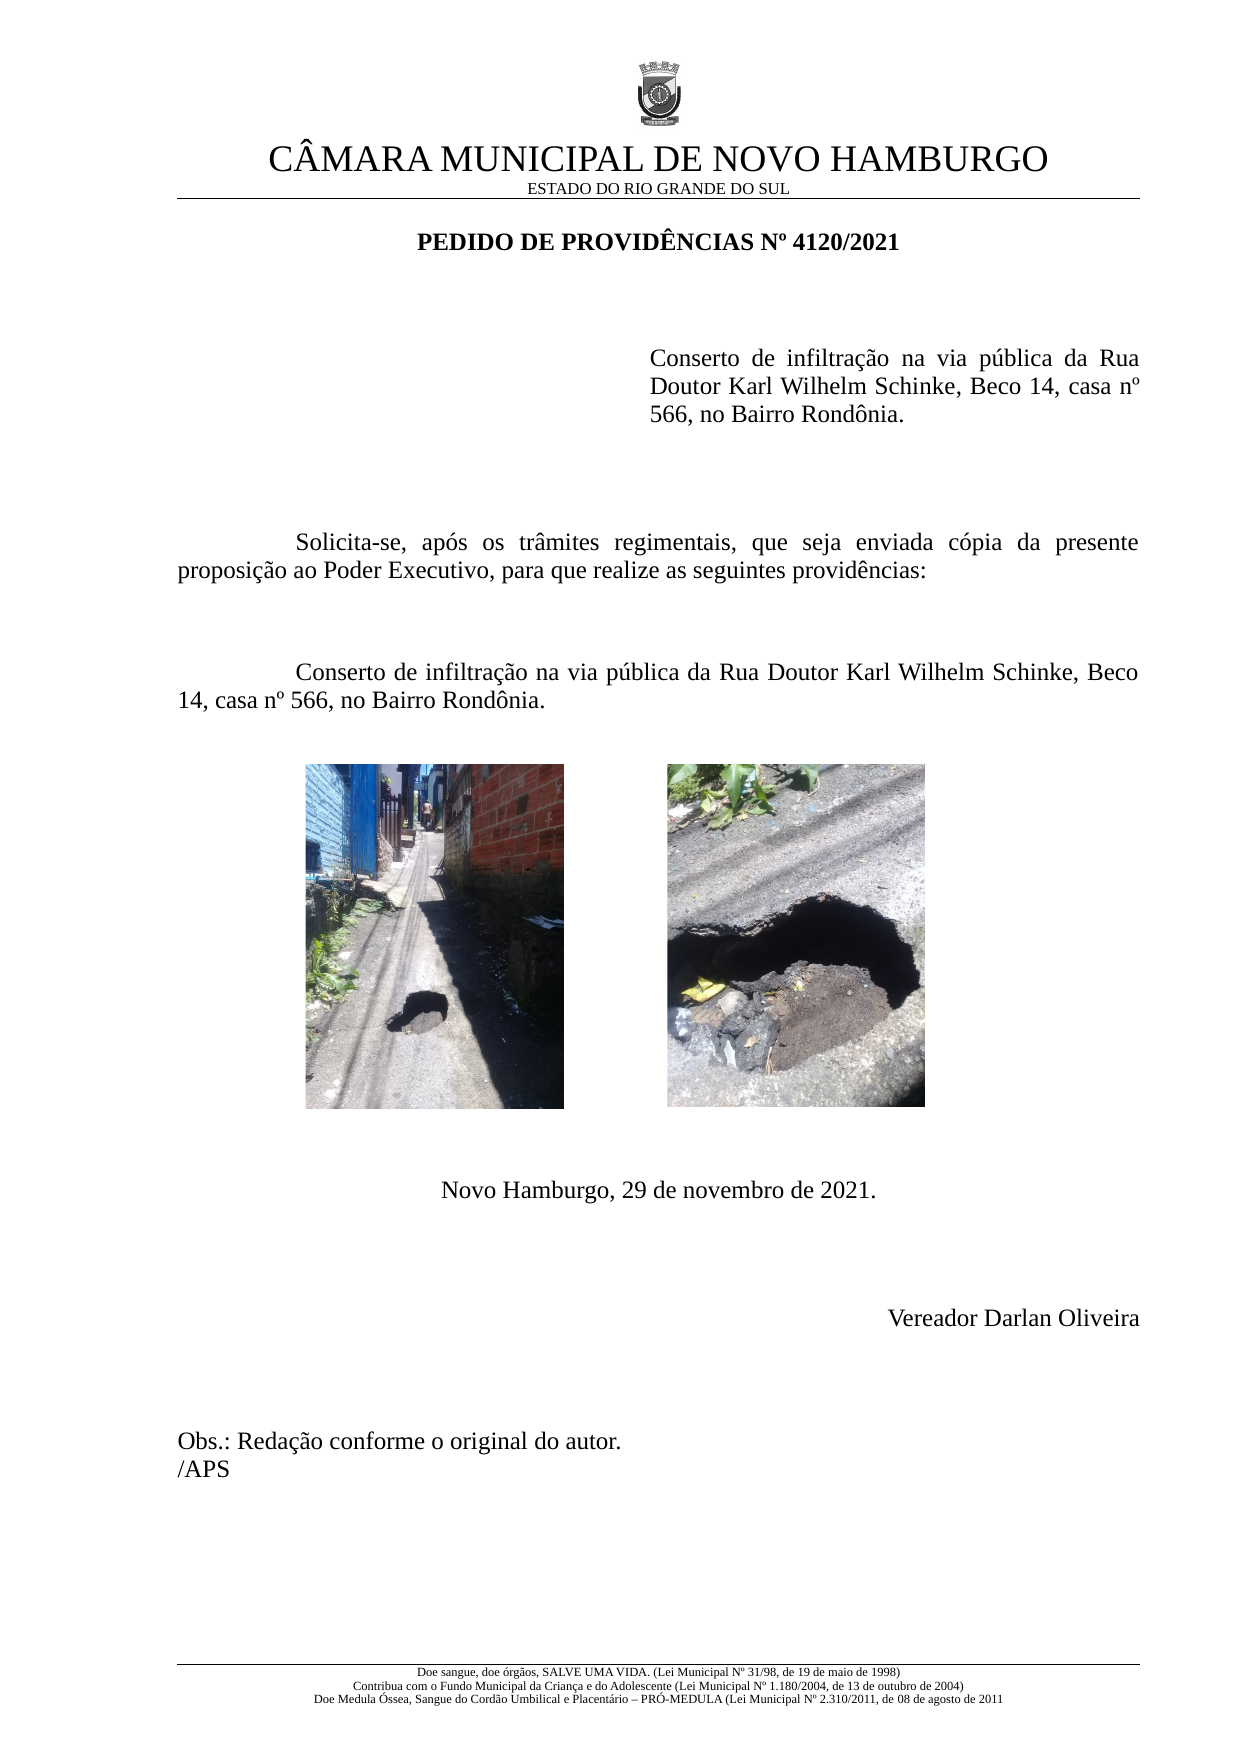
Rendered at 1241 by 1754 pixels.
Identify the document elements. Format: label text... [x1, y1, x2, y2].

text Obs.: Redação conforme o original do autor. [177, 1427, 1140, 1455]
text Novo Hamburgo, 29 de novembro de 2021. [177, 1176, 1140, 1204]
picture [305, 764, 564, 1109]
text Vereador Darlan Oliveira [177, 1304, 1140, 1332]
text Conserto de infiltração na via pública da Rua Doutor Karl Wilhelm Schinke, Beco 14, casa nº 566, no Bairro Rondônia. [649, 344, 1140, 428]
picture [667, 764, 925, 1107]
text Solicita-se, após os trâmites regimentais, que seja enviada cópia da presente proposição ao Poder Executivo, para que realize as seguintes providências: [177, 528, 1140, 583]
text PEDIDO DE PROVIDÊNCIAS Nº 4120/2021 [177, 228, 1140, 256]
text Conserto de infiltração na via pública da Rua Doutor Karl Wilhelm Schinke, Beco 14, casa nº 566, no Bairro Rondônia. [177, 658, 1140, 714]
text /APS [177, 1455, 1140, 1482]
